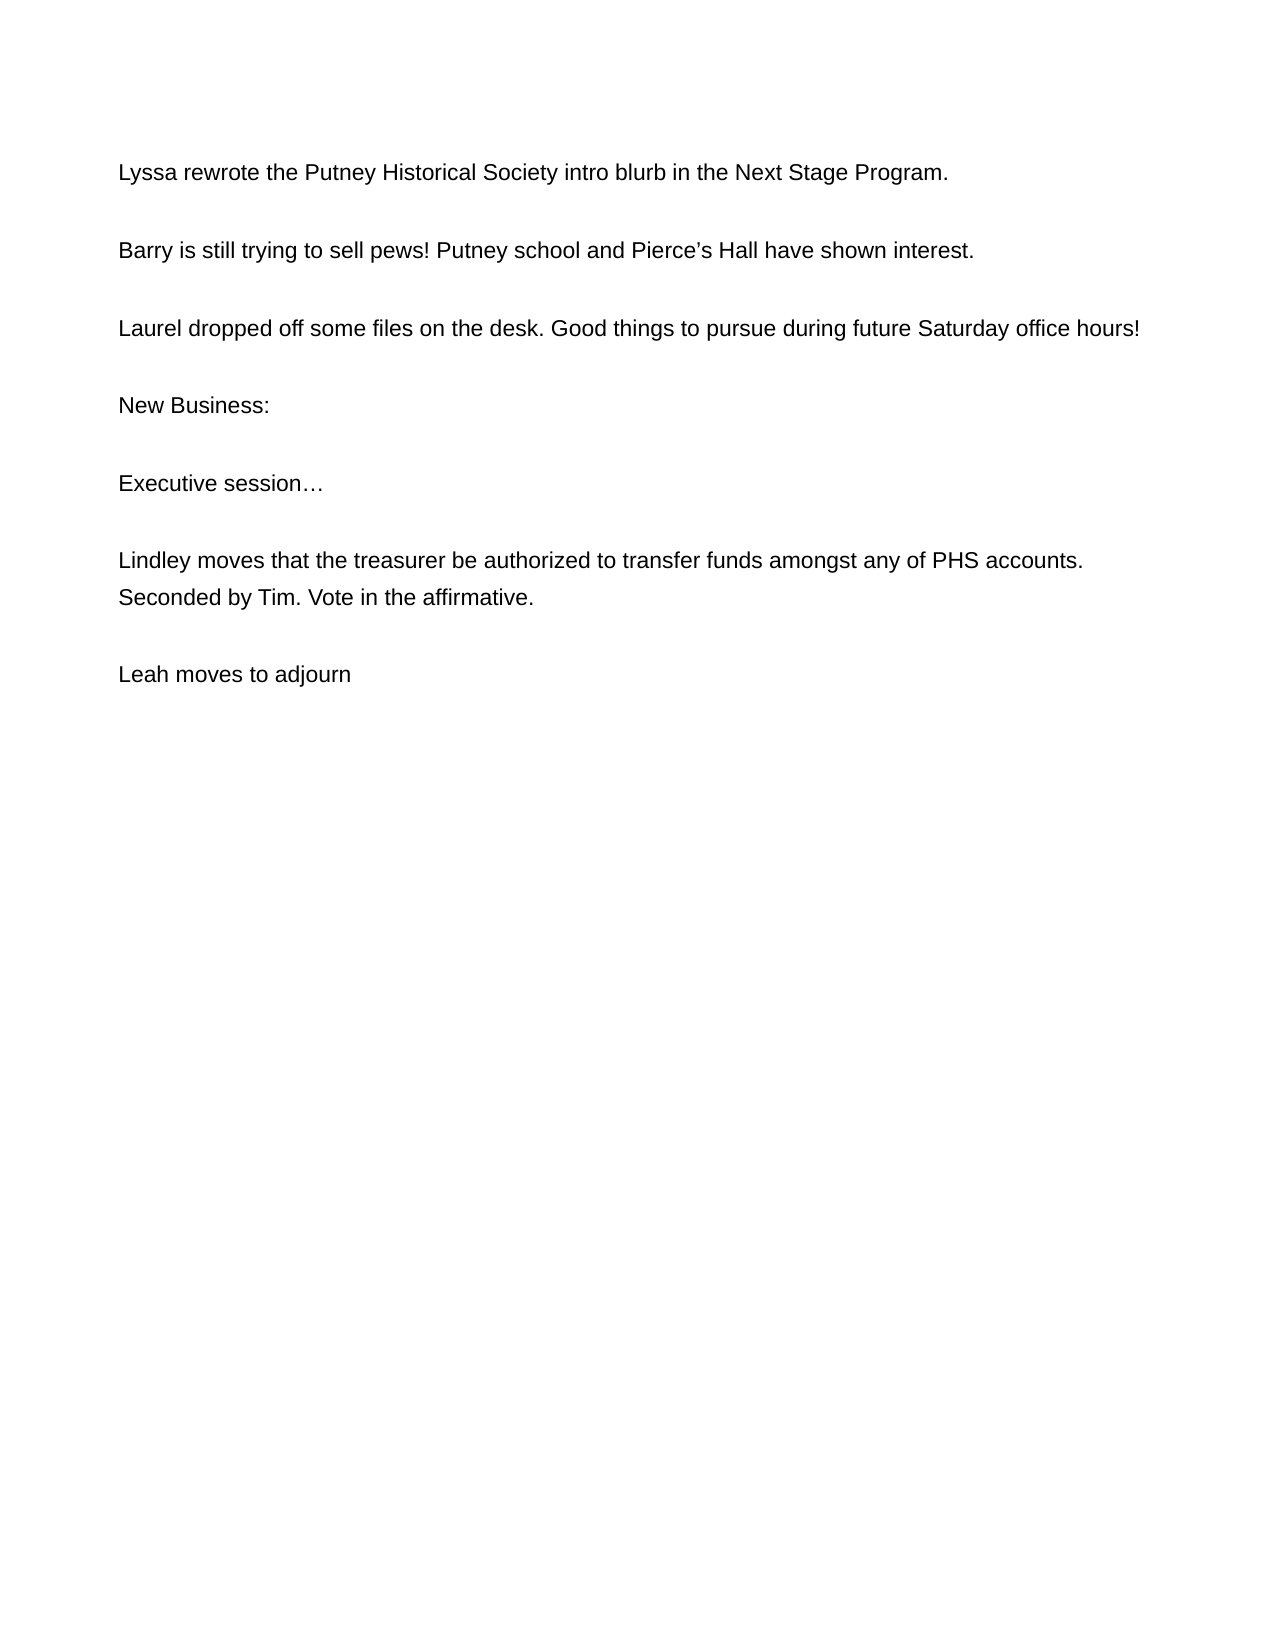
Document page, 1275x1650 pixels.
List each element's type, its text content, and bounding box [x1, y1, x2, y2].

text Executive session… [118, 470, 1157, 496]
text New Business: [118, 392, 1157, 418]
text Lindley moves that the treasurer be authorized to transfer funds amongst any of PHS accounts. Seconded by Tim. Vote in the affirmative. [118, 547, 1157, 610]
text Lyssa rewrote the Putney Historical Society intro blurb in the Next Stage Program. [118, 159, 1157, 186]
text Leah moves to adjourn [118, 661, 1157, 688]
text Barry is still trying to sell pews! Putney school and Pierce’s Hall have shown interest. [118, 237, 1157, 263]
text Laurel dropped off some files on the desk. Good things to pursue during future Saturday office hours! [118, 314, 1157, 341]
